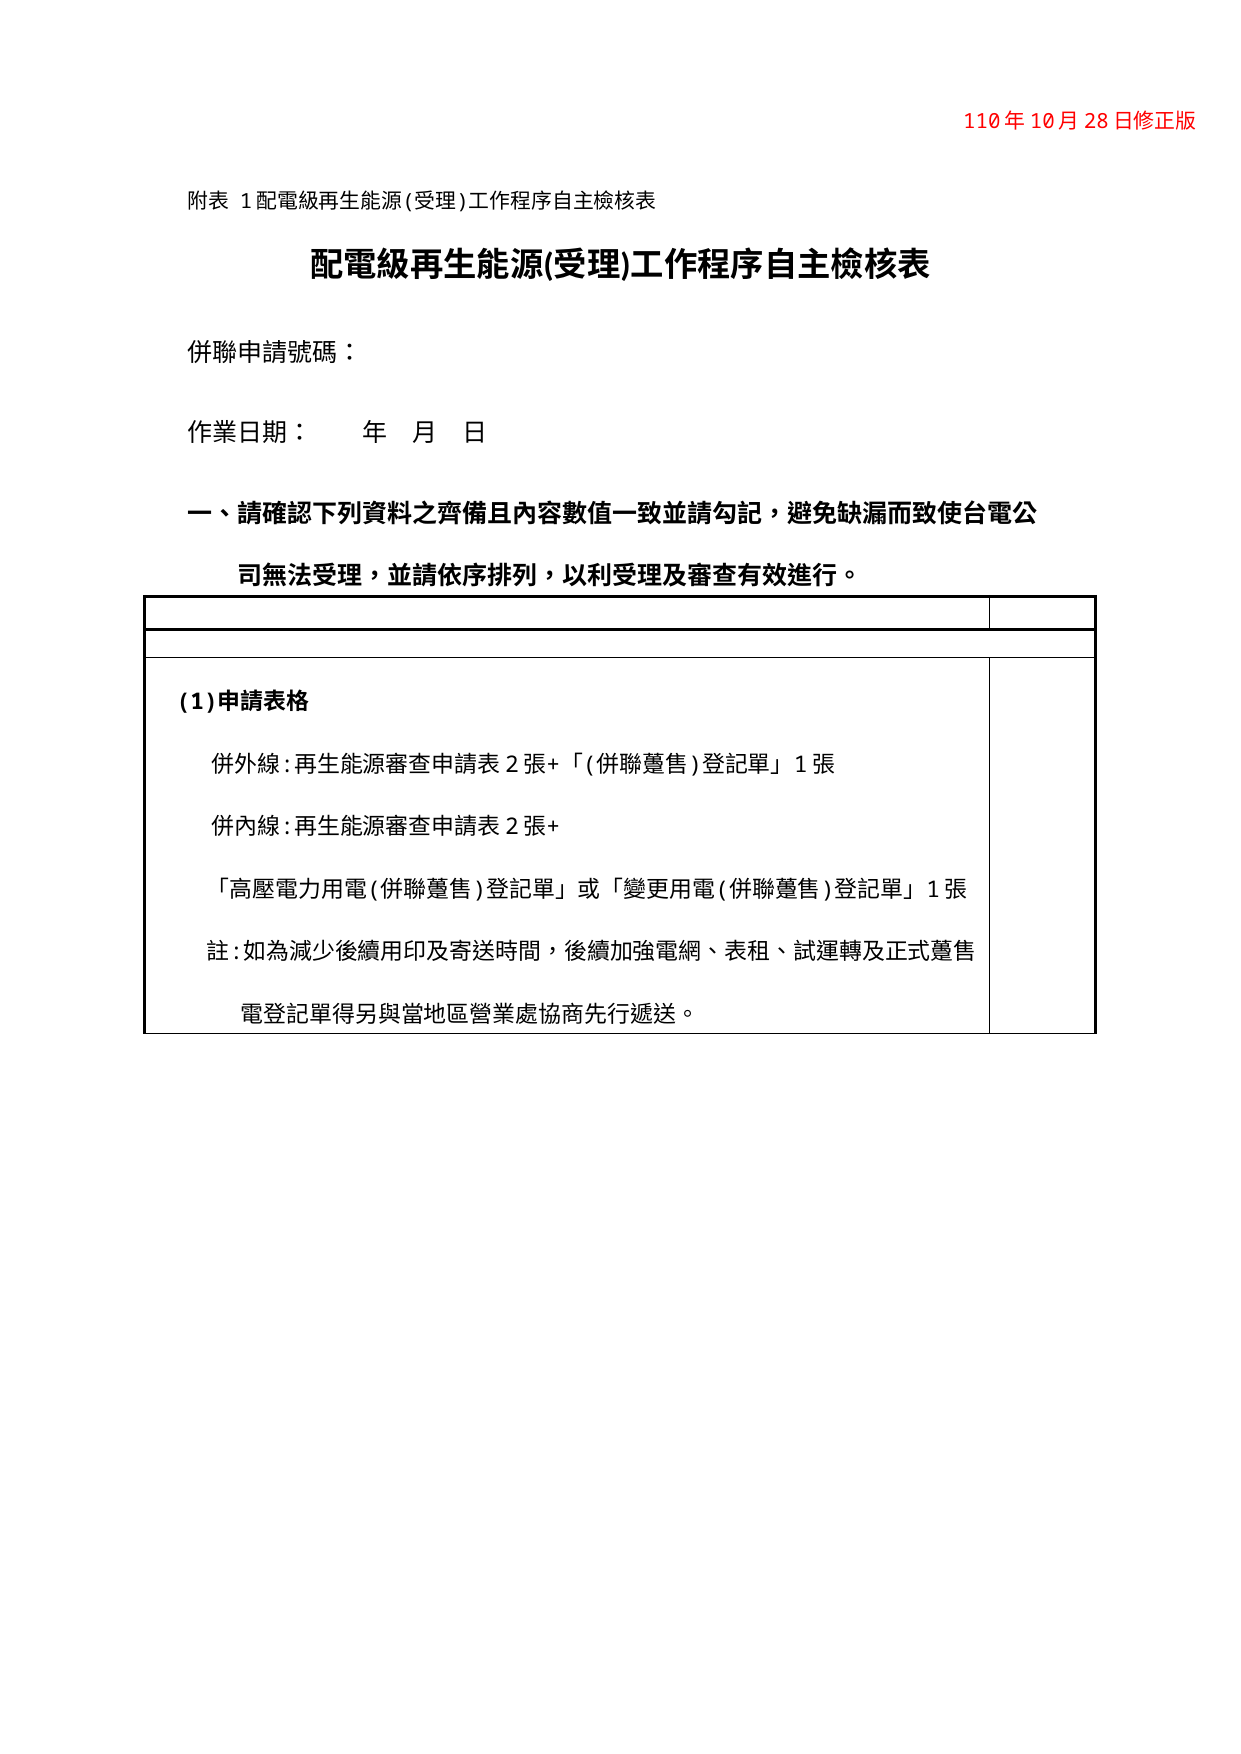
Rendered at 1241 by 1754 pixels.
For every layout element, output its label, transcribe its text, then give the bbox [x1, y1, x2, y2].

text 併聯申請號碼： [187, 307, 1053, 370]
text 110年10月28日修正版 [963, 104, 1202, 135]
text 一、請確認下列資料之齊備且內容數值一致並請勾記，避免缺漏而致使台電公司無法受理，並請依序排列，以利受理及審查有效進行。 [188, 470, 1053, 595]
table_cell 1.申請文件: [146, 631, 1094, 657]
table_header 項目 [146, 598, 989, 628]
table_cell [990, 658, 1094, 1033]
table_header 確認 [990, 598, 1094, 628]
text 作業日期： 年 月 日 [187, 388, 1053, 451]
table_cell (1)申請表格 併外線:再生能源審查申請表2張+「(併聯躉售)登記單」1張 併內線:再生能源審查申請表2張+ 「高壓電力用電(併聯躉售)登記單」或「變更用電(併聯躉售)登記單」1張 註:如為減少後續用印及寄送時間，後續加強電網、表租、試運轉及正式躉售電登記單得另與當地區營業處協商先行遞送。 [146, 658, 989, 1033]
text 配電級再生能源(受理)工作程序自主檢核表 [187, 221, 1053, 283]
text [948, 97, 1217, 153]
text 附表 1配電級再生能源(受理)工作程序自主檢核表 [187, 158, 1053, 221]
